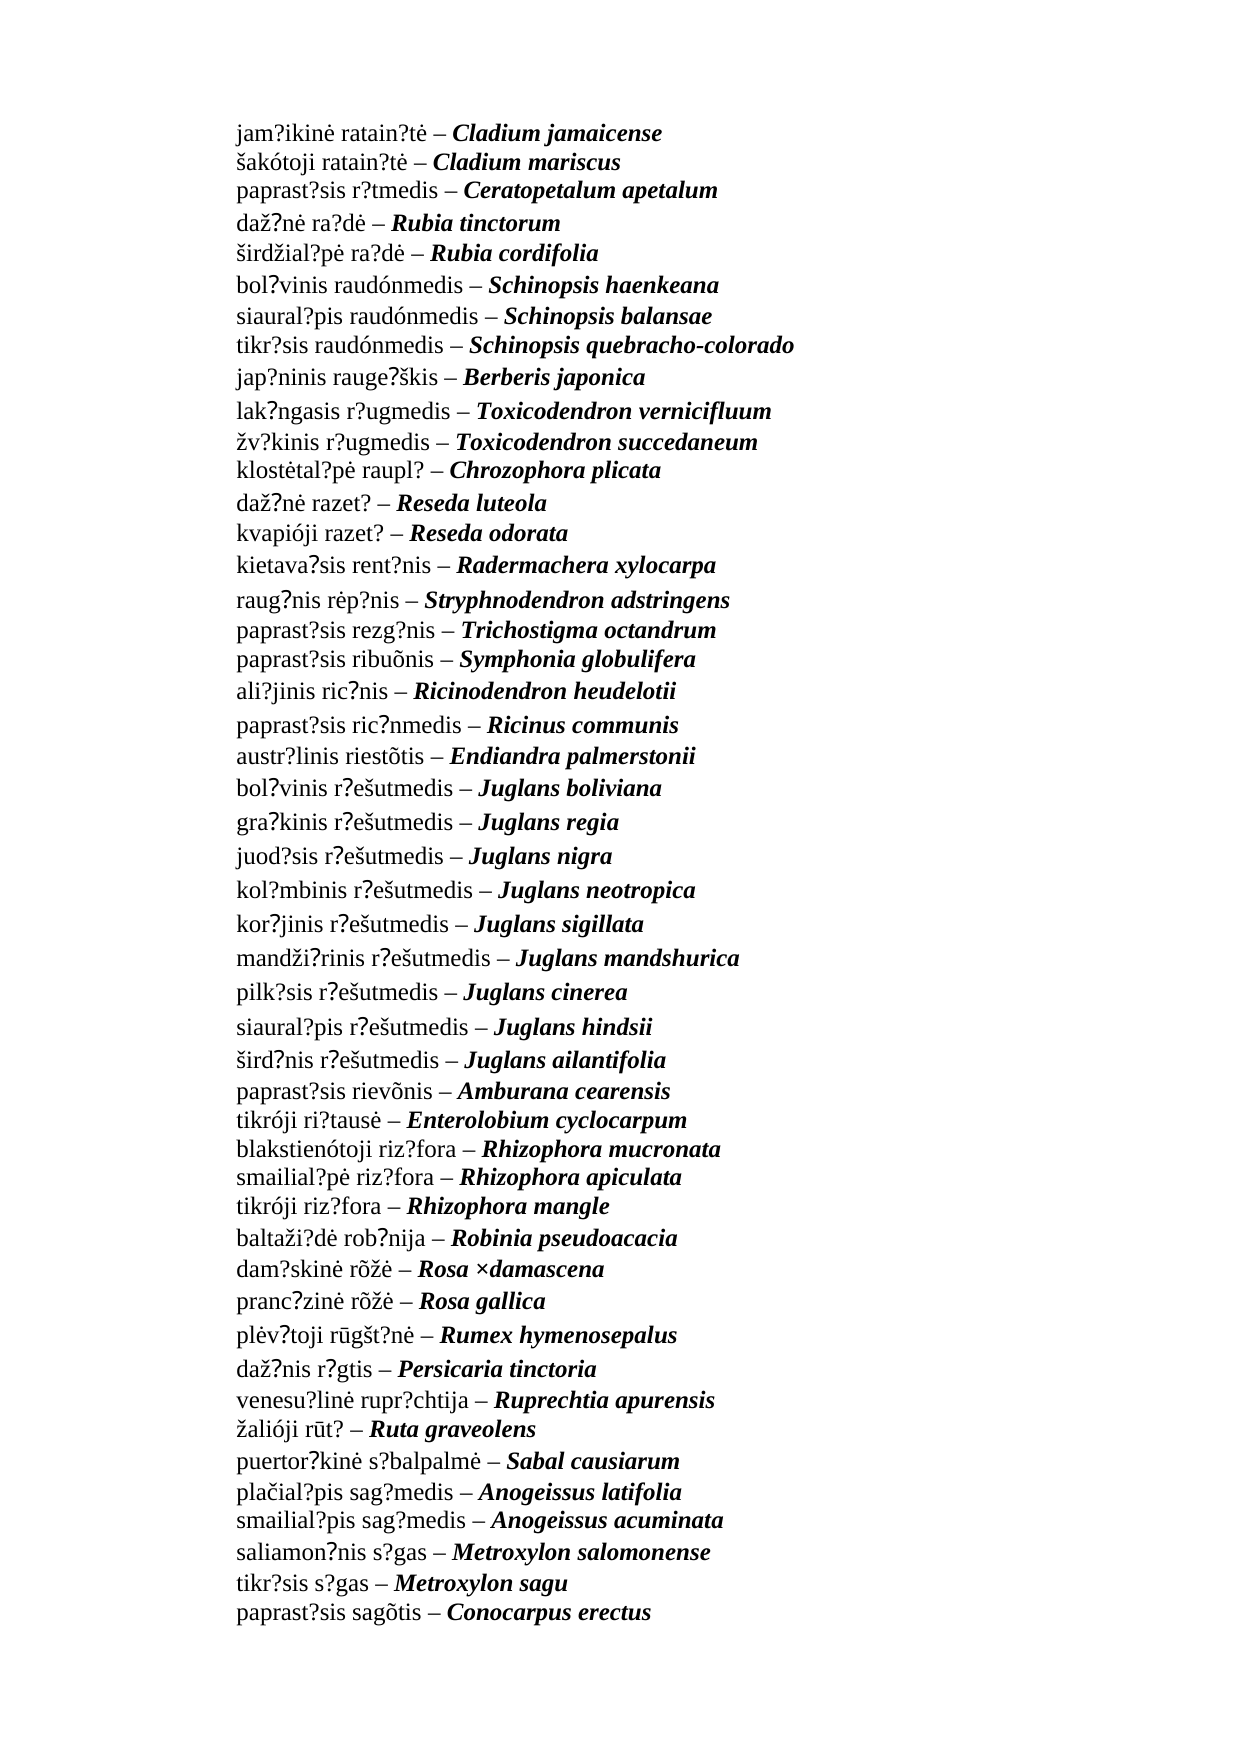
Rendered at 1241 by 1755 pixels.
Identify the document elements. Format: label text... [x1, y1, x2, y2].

text paprast?sis rezg?nis – Trichostigma octandrum [177, 615, 1122, 644]
text kvapióji razet? – Reseda odorata [177, 518, 1122, 547]
text paprast?sis ribuõnis – Symphonia globulifera [177, 644, 1122, 673]
text tikr?sis s?gas – Metroxylon sagu [177, 1568, 1122, 1597]
text gra?kinis r?ešutmedis – Juglans regia [177, 804, 1122, 838]
text paprast?sis rievõnis – Amburana cearensis [177, 1076, 1122, 1105]
text dam?skinė rõžė – Rosa ×damascena [177, 1254, 1122, 1283]
text tikróji riz?fora – Rhizophora mangle [177, 1191, 1122, 1220]
text siaural?pis r?ešutmedis – Juglans hindsii [177, 1008, 1122, 1042]
text pranc?zinė rõžė – Rosa gallica [177, 1283, 1122, 1317]
text blakstienótoji riz?fora – Rhizophora mucronata [177, 1134, 1122, 1162]
text tikróji ri?tausė – Enterolobium cyclocarpum [177, 1105, 1122, 1134]
text žv?kinis r?ugmedis – Toxicodendron succedaneum [177, 427, 1122, 456]
text jam?ikinė ratain?tė – Cladium jamaicense [177, 118, 1122, 147]
text širdžial?pė ra?dė – Rubia cordifolia [177, 238, 1122, 267]
text puertor?kinė s?balpalmė – Sabal causiarum [177, 1442, 1122, 1477]
text austr?linis riestõtis – Endiandra palmerstonii [177, 741, 1122, 770]
text juod?sis r?ešutmedis – Juglans nigra [177, 838, 1122, 872]
text venesu?linė rupr?chtija – Ruprechtia apurensis [177, 1385, 1122, 1414]
text bol?vinis raudónmedis – Schinopsis haenkeana [177, 267, 1122, 301]
text smailial?pis sag?medis – Anogeissus acuminata [177, 1505, 1122, 1534]
text saliamon?nis s?gas – Metroxylon salomonense [177, 1534, 1122, 1568]
text raug?nis rėp?nis – Stryphnodendron adstringens [177, 581, 1122, 615]
text paprast?sis sagõtis – Conocarpus erectus [177, 1597, 1122, 1626]
text siaural?pis raudónmedis – Schinopsis balansae [177, 301, 1122, 330]
text lak?ngasis r?ugmedis – Toxicodendron vernicifluum [177, 393, 1122, 427]
text kietava?sis rent?nis – Radermachera xylocarpa [177, 547, 1122, 581]
text mandži?rinis r?ešutmedis – Juglans mandshurica [177, 940, 1122, 974]
text paprast?sis ric?nmedis – Ricinus communis [177, 707, 1122, 741]
text daž?nė razet? – Reseda luteola [177, 484, 1122, 518]
text kol?mbinis r?ešutmedis – Juglans neotropica [177, 872, 1122, 906]
text tikr?sis raudónmedis – Schinopsis quebracho-colorado [177, 330, 1122, 359]
text plačial?pis sag?medis – Anogeissus latifolia [177, 1477, 1122, 1505]
text daž?nis r?gtis – Persicaria tinctoria [177, 1351, 1122, 1385]
text šakótoji ratain?tė – Cladium mariscus [177, 147, 1122, 176]
text smailial?pė riz?fora – Rhizophora apiculata [177, 1162, 1122, 1191]
text bol?vinis r?ešutmedis – Juglans boliviana [177, 770, 1122, 804]
text pilk?sis r?ešutmedis – Juglans cinerea [177, 974, 1122, 1008]
text plėv?toji rūgšt?nė – Rumex hymenosepalus [177, 1317, 1122, 1351]
text daž?nė ra?dė – Rubia tinctorum [177, 204, 1122, 238]
text paprast?sis r?tmedis – Ceratopetalum apetalum [177, 176, 1122, 204]
text žalióji rūt? – Ruta graveolens [177, 1414, 1122, 1442]
text klostėtal?pė raupl? – Chrozophora plicata [177, 456, 1122, 484]
text šird?nis r?ešutmedis – Juglans ailantifolia [177, 1042, 1122, 1076]
text kor?jinis r?ešutmedis – Juglans sigillata [177, 906, 1122, 940]
text jap?ninis rauge?škis – Berberis japonica [177, 359, 1122, 393]
text baltaži?dė rob?nija – Robinia pseudoacacia [177, 1220, 1122, 1254]
text ali?jinis ric?nis – Ricinodendron heudelotii [177, 673, 1122, 707]
